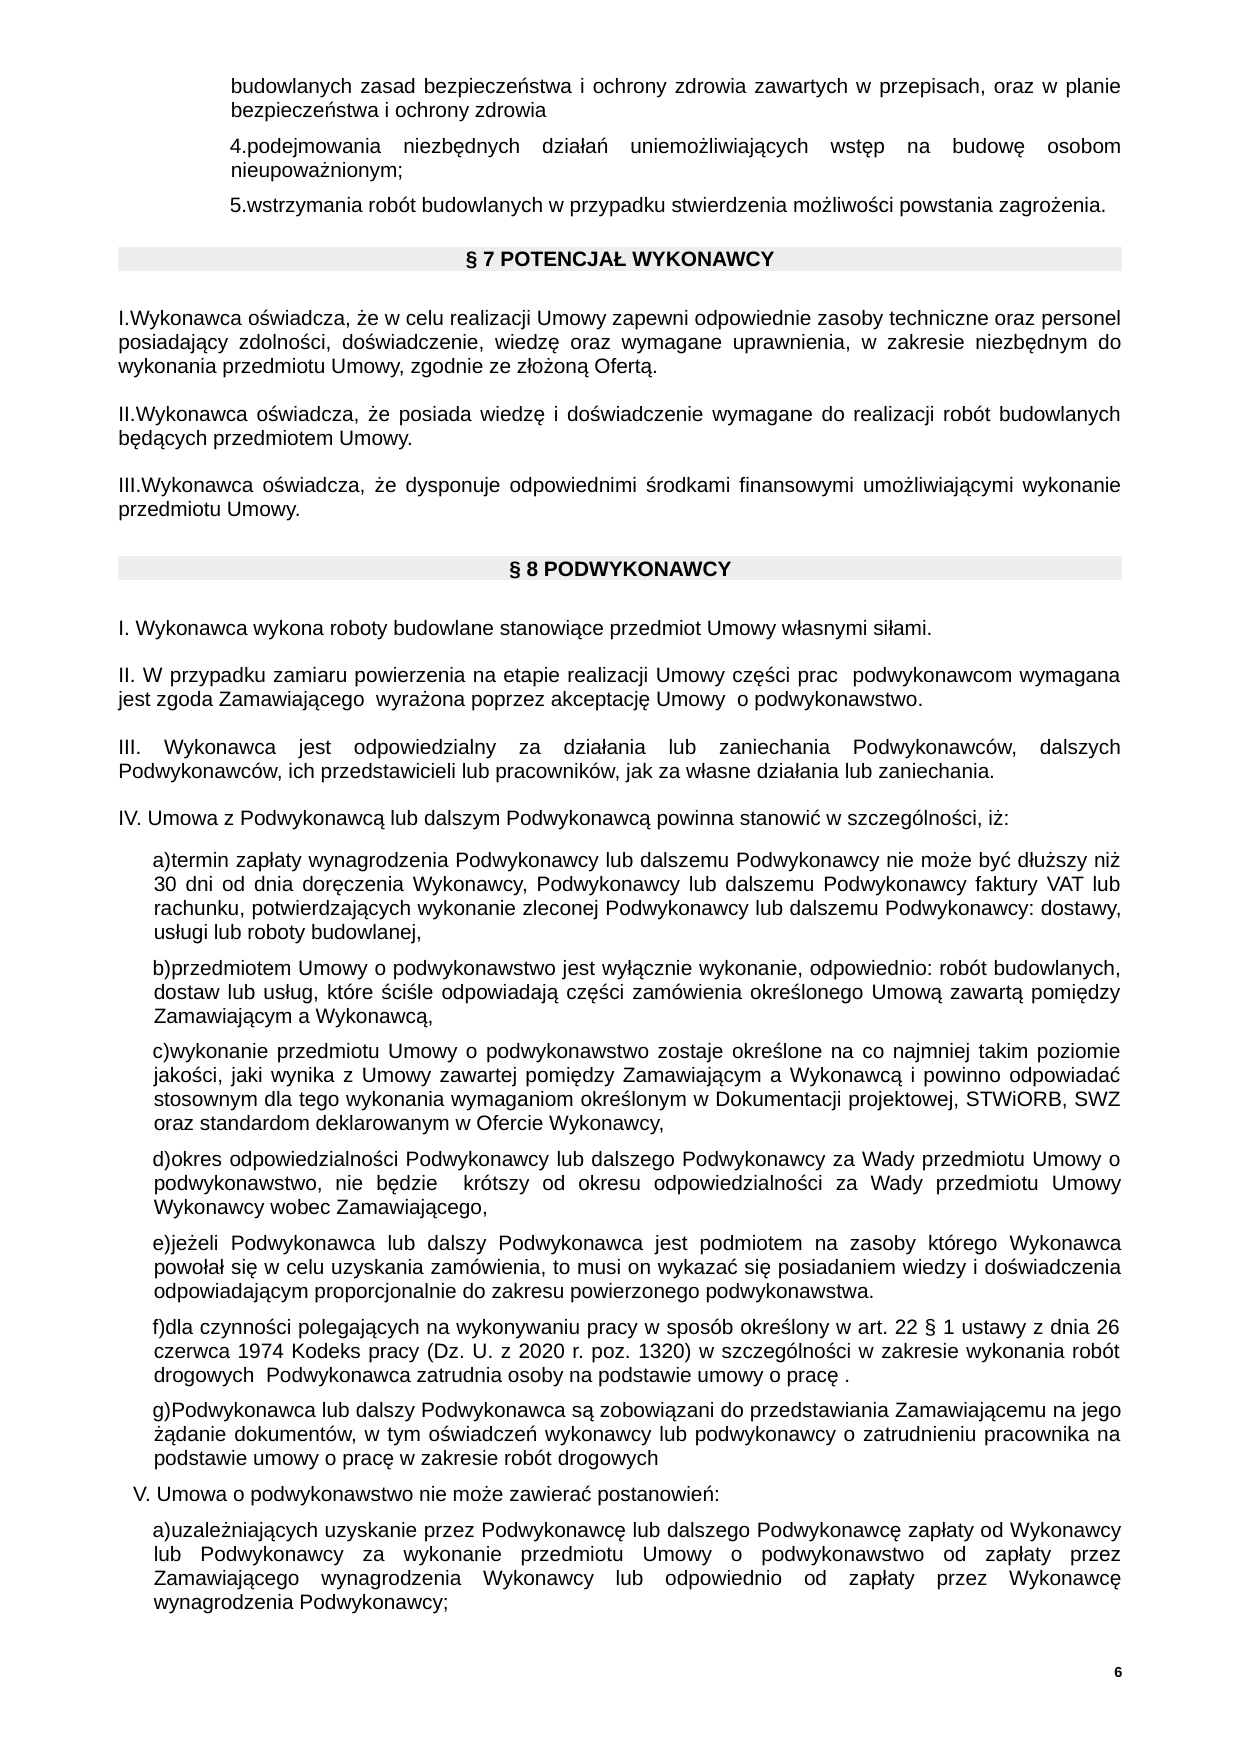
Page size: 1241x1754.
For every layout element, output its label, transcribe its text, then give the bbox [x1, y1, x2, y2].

text III. Wykonawca jest odpowiedzialny za działania lub zaniechania Podwykonawców, dalszych Podwykonawców, ich przedstawicieli lub pracowników, jak za własne działania lub zaniechania. [118, 735, 1122, 783]
list jeżeli Podwykonawca lub dalszy Podwykonawca jest podmiotem na zasoby którego Wykonawca powołał się w celu uzyskania zamówienia, to musi on wykazać się posiadaniem wiedzy i doświadczenia odpowiadającym proporcjonalnie do zakresu powierzonego podwykonawstwa. [152, 1231, 1122, 1303]
list termin zapłaty wynagrodzenia Podwykonawcy lub dalszemu Podwykonawcy nie może być dłuższy niż 30 dni od dnia doręczenia Wykonawcy, Podwykonawcy lub dalszemu Podwykonawcy faktury VAT lub rachunku, potwierdzających wykonanie zleconej Podwykonawcy lub dalszemu Podwykonawcy: dostawy, usługi lub roboty budowlanej, [152, 848, 1122, 944]
list Wykonawca oświadcza, że dysponuje odpowiednimi środkami finansowymi umożliwiającymi wykonanie przedmiotu Umowy. [118, 473, 1122, 521]
list Wykonawca oświadcza, że w celu realizacji Umowy zapewni odpowiednie zasoby techniczne oraz personel posiadający zdolności, doświadczenie, wiedzę oraz wymagane uprawnienia, w zakresie niezbędnym do wykonania przedmiotu Umowy, zgodnie ze złożoną Ofertą. [118, 306, 1122, 378]
list budowlanych zasad bezpieczeństwa i ochrony zdrowia zawartych w przepisach, oraz w planie bezpieczeństwa i ochrony zdrowia [229, 74, 1122, 122]
list uzależniających uzyskanie przez Podwykonawcę lub dalszego Podwykonawcę zapłaty od Wykonawcy lub Podwykonawcy za wykonanie przedmiotu Umowy o podwykonawstwo od zapłaty przez Zamawiającego wynagrodzenia Wykonawcy lub odpowiednio od zapłaty przez Wykonawcę wynagrodzenia Podwykonawcy; [152, 1518, 1122, 1614]
text § 8 PODWYKONAWCY [118, 556, 1122, 580]
list Podwykonawca lub dalszy Podwykonawca są zobowiązani do przedstawiania Zamawiającemu na jego żądanie dokumentów, w tym oświadczeń wykonawcy lub podwykonawcy o zatrudnieniu pracownika na podstawie umowy o pracę w zakresie robót drogowych [152, 1398, 1122, 1470]
text IV. Umowa z Podwykonawcą lub dalszym Podwykonawcą powinna stanowić w szczególności, iż: [118, 806, 1122, 830]
list okres odpowiedzialności Podwykonawcy lub dalszego Podwykonawcy za Wady przedmiotu Umowy o podwykonawstwo, nie będzie krótszy od okresu odpowiedzialności za Wady przedmiotu Umowy Wykonawcy wobec Zamawiającego, [152, 1147, 1122, 1219]
list wykonanie przedmiotu Umowy o podwykonawstwo zostaje określone na co najmniej takim poziomie jakości, jaki wynika z Umowy zawartej pomiędzy Zamawiającym a Wykonawcą i powinno odpowiadać stosownym dla tego wykonania wymaganiom określonym w Dokumentacji projektowej, STWiORB, SWZ oraz standardom deklarowanym w Ofercie Wykonawcy, [152, 1039, 1122, 1135]
list przedmiotem Umowy o podwykonawstwo jest wyłącznie wykonanie, odpowiednio: robót budowlanych, dostaw lub usług, które ściśle odpowiadają części zamówienia określonego Umową zawartą pomiędzy Zamawiającym a Wykonawcą, [152, 956, 1122, 1027]
text V. Umowa o podwykonawstwo nie może zawierać postanowień: [133, 1482, 1122, 1506]
list dla czynności polegających na wykonywaniu pracy w sposób określony w art. 22 § 1 ustawy z dnia 26 czerwca 1974 Kodeks pracy (Dz. U. z 2020 r. poz. 1320) w szczególności w zakresie wykonania robót drogowych Podwykonawca zatrudnia osoby na podstawie umowy o pracę . [152, 1314, 1122, 1386]
text I. Wykonawca wykona roboty budowlane stanowiące przedmiot Umowy własnymi siłami. [118, 616, 1122, 640]
list Wykonawca oświadcza, że posiada wiedzę i doświadczenie wymagane do realizacji robót budowlanych będących przedmiotem Umowy. [118, 402, 1122, 449]
text II. W przypadku zamiaru powierzenia na etapie realizacji Umowy części prac podwykonawcom wymagana jest zgoda Zamawiającego wyrażona poprzez akceptację Umowy o podwykonawstwo. [118, 663, 1122, 711]
text § 7 POTENCJAŁ WYKONAWCY [118, 247, 1122, 271]
list podejmowania niezbędnych działań uniemożliwiających wstęp na budowę osobom nieupoważnionym; [229, 133, 1122, 181]
list wstrzymania robót budowlanych w przypadku stwierdzenia możliwości powstania zagrożenia. [229, 193, 1122, 217]
